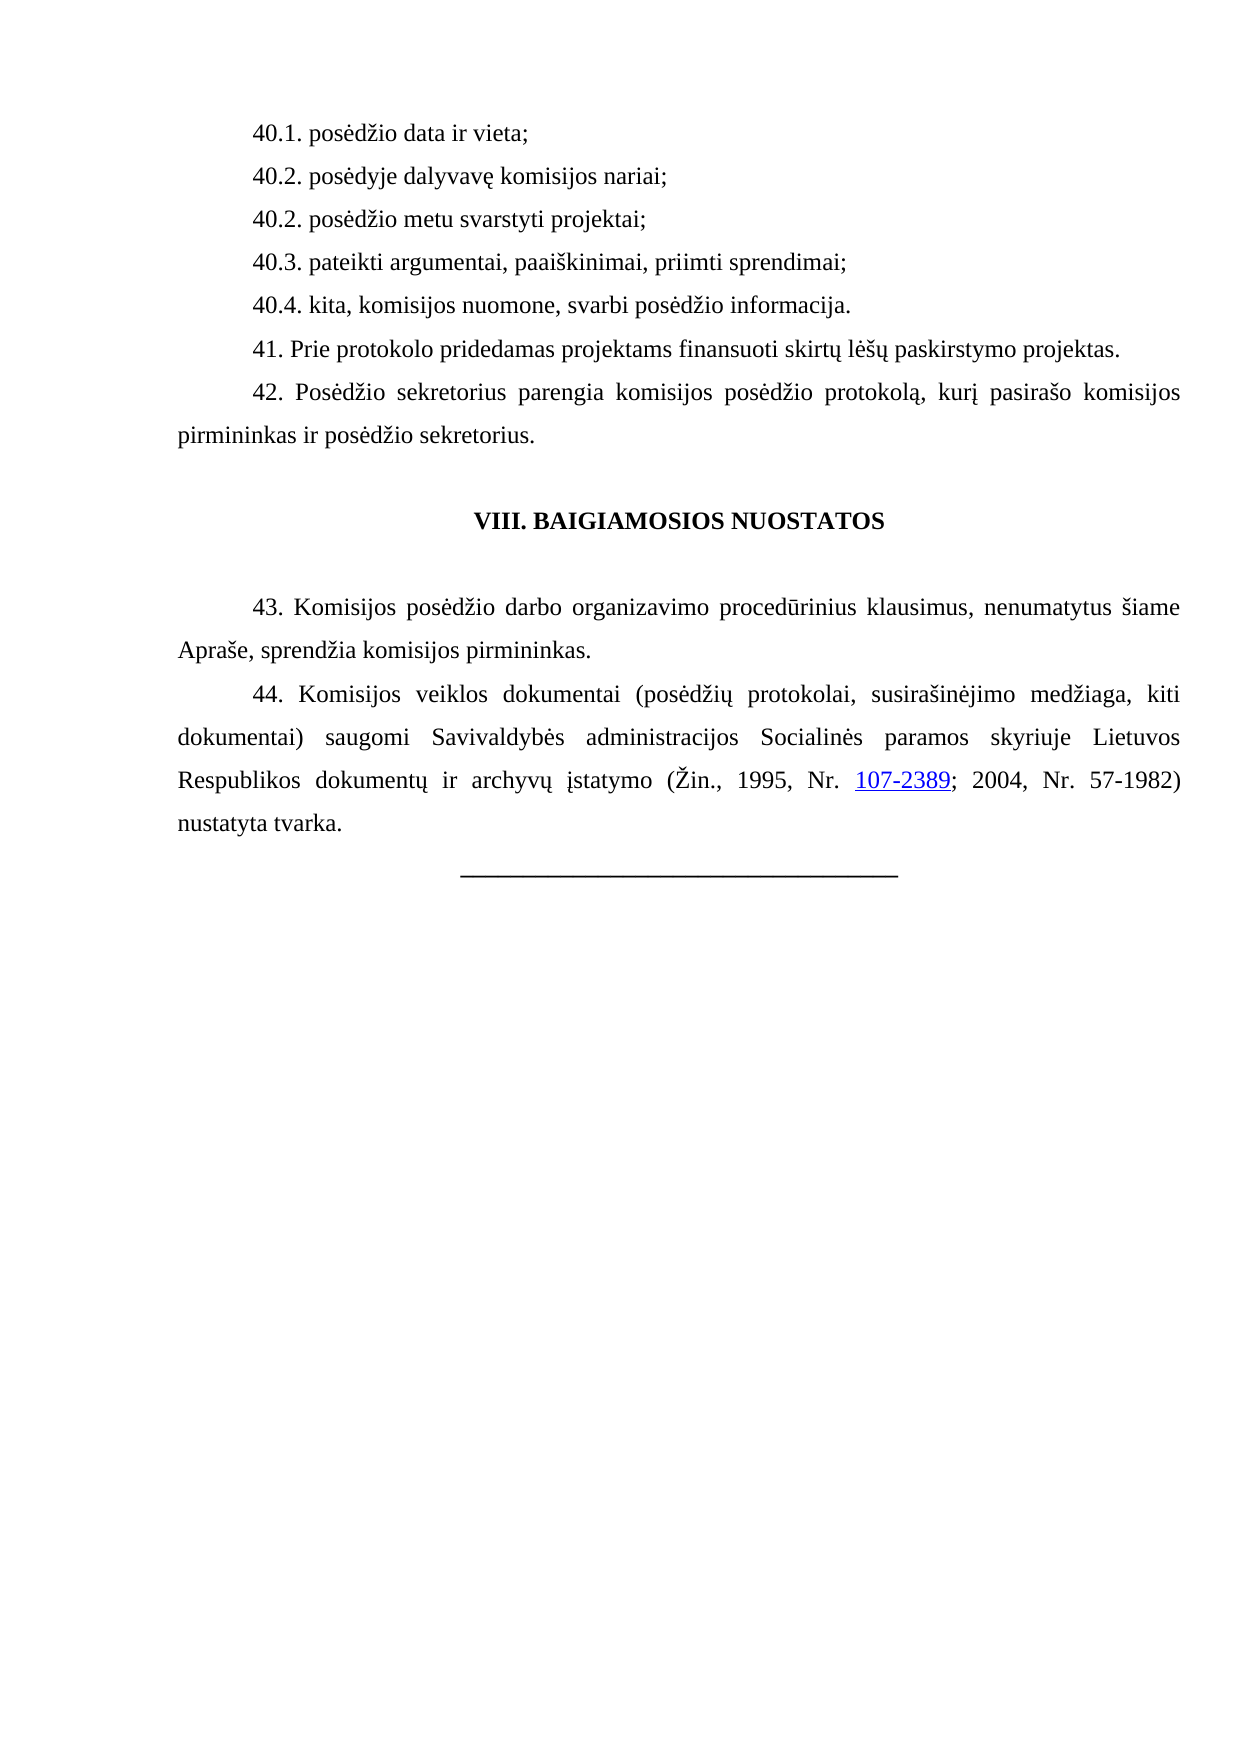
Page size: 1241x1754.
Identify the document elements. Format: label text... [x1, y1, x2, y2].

text 40.3. pateikti argumentai, paaiškinimai, priimti sprendimai; [177, 247, 1181, 276]
text VIII. BAIGIAMOSIOS NUOSTATOS [177, 506, 1181, 535]
text 44. Komisijos veiklos dokumentai (posėdžių protokolai, susirašinėjimo medžiaga, kiti dokumentai) saugomi Savivaldybės administracijos Socialinės paramos skyriuje Lietuvos Respublikos dokumentų ir archyvų įstatymo (Žin., 1995, Nr. 107-2389; 2004, Nr. 57-1982) nustatyta tvarka. [177, 679, 1181, 837]
text 40.1. posėdžio data ir vieta; [177, 118, 1181, 147]
text 40.2. posėdžio metu svarstyti projektai; [177, 204, 1181, 233]
text ___________________________________ [177, 851, 1181, 880]
text 42. Posėdžio sekretorius parengia komisijos posėdžio protokolą, kurį pasirašo komisijos pirmininkas ir posėdžio sekretorius. [177, 377, 1181, 449]
text 43. Komisijos posėdžio darbo organizavimo procedūrinius klausimus, nenumatytus šiame Apraše, sprendžia komisijos pirmininkas. [177, 592, 1181, 664]
text 41. Prie protokolo pridedamas projektams finansuoti skirtų lėšų paskirstymo projektas. [177, 334, 1181, 362]
text 40.2. posėdyje dalyvavę komisijos nariai; [177, 161, 1181, 190]
text 40.4. kita, komisijos nuomone, svarbi posėdžio informacija. [177, 291, 1181, 319]
